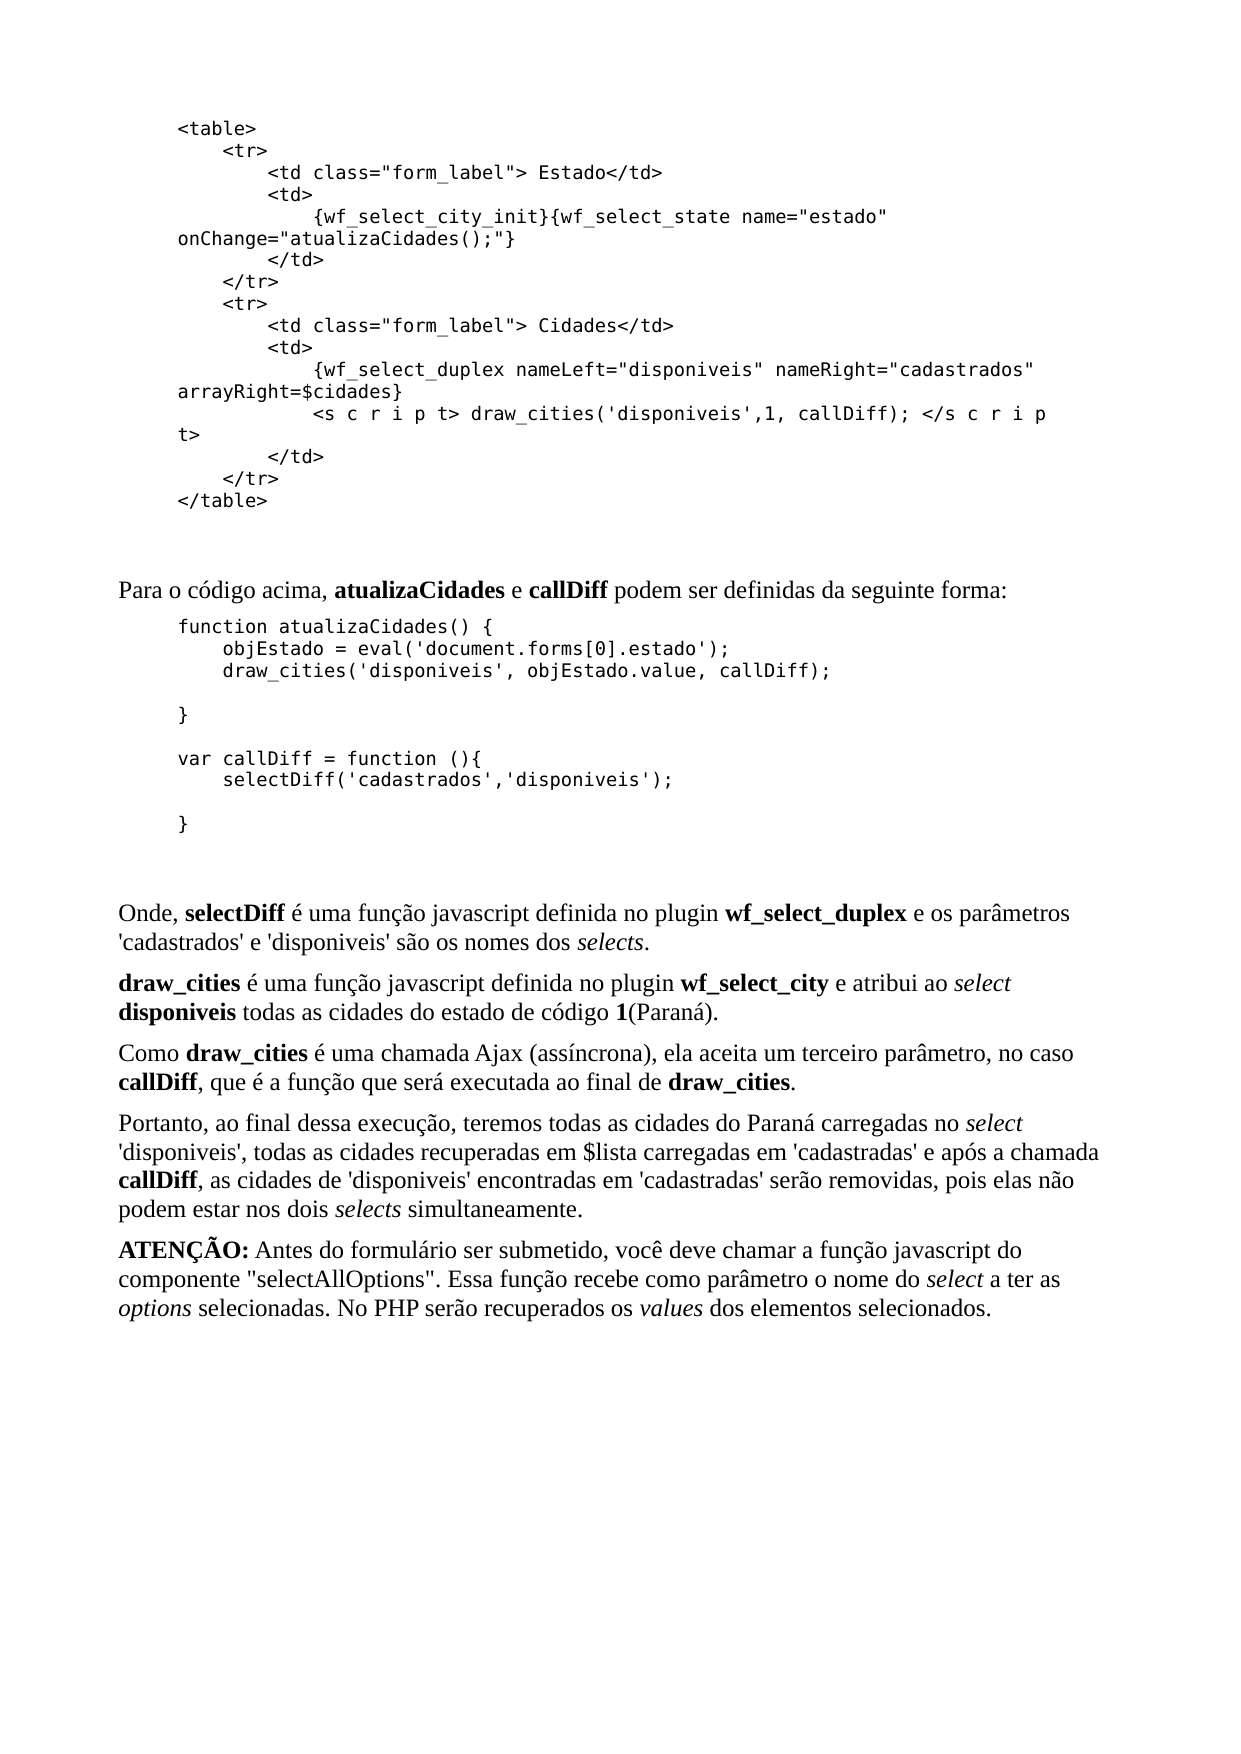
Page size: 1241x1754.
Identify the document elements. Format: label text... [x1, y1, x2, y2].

text function atualizaCidades() { objEstado = eval('document.forms[0].estado'); draw_cities('disponiveis', objEstado.value, callDiff); } var callDiff = function (){ selectDiff('cadastrados','disponiveis'); } [177, 616, 1063, 857]
text Onde, selectDiff é uma função javascript definida no plugin wf_select_duplex e os parâmetros 'cadastrados' e 'disponiveis' são os nomes dos selects. [118, 898, 1122, 956]
text draw_cities é uma função javascript definida no plugin wf_select_city e atribui ao select disponiveis todas as cidades do estado de código 1(Paraná). [118, 968, 1122, 1026]
text ATENÇÃO: Antes do formulário ser submetido, você deve chamar a função javascript do componente "selectAllOptions". Essa função recebe como parâmetro o nome do select a ter as options selecionadas. No PHP serão recuperados os values dos elementos selecionados. [118, 1236, 1122, 1322]
text <table> <tr> <td class="form_label"> Estado</td> <td> {wf_select_city_init}{wf_select_state name="estado" onChange="atualizaCidades();"} </td> </tr> <tr> <td class="form_label"> Cidades</td> <td> {wf_select_duplex nameLeft="disponiveis" nameRight="cadastrados" arrayRight=$cidades} <s c r i p t> draw_cities('disponiveis',1, callDiff); </s c r i p t> </td> </tr> </table> [177, 118, 1063, 534]
text Portanto, ao final dessa execução, teremos todas as cidades do Paraná carregadas no select 'disponiveis', todas as cidades recuperadas em $lista carregadas em 'cadastradas' e após a chamada callDiff, as cidades de 'disponiveis' encontradas em 'cadastradas' serão removidas, pois elas não podem estar nos dois selects simultaneamente. [118, 1108, 1122, 1223]
text Como draw_cities é uma chamada Ajax (assíncrona), ela aceita um terceiro parâmetro, no caso callDiff, que é a função que será executada ao final de draw_cities. [118, 1038, 1122, 1096]
text Para o código acima, atualizaCidades e callDiff podem ser definidas da seguinte forma: [118, 575, 1122, 604]
